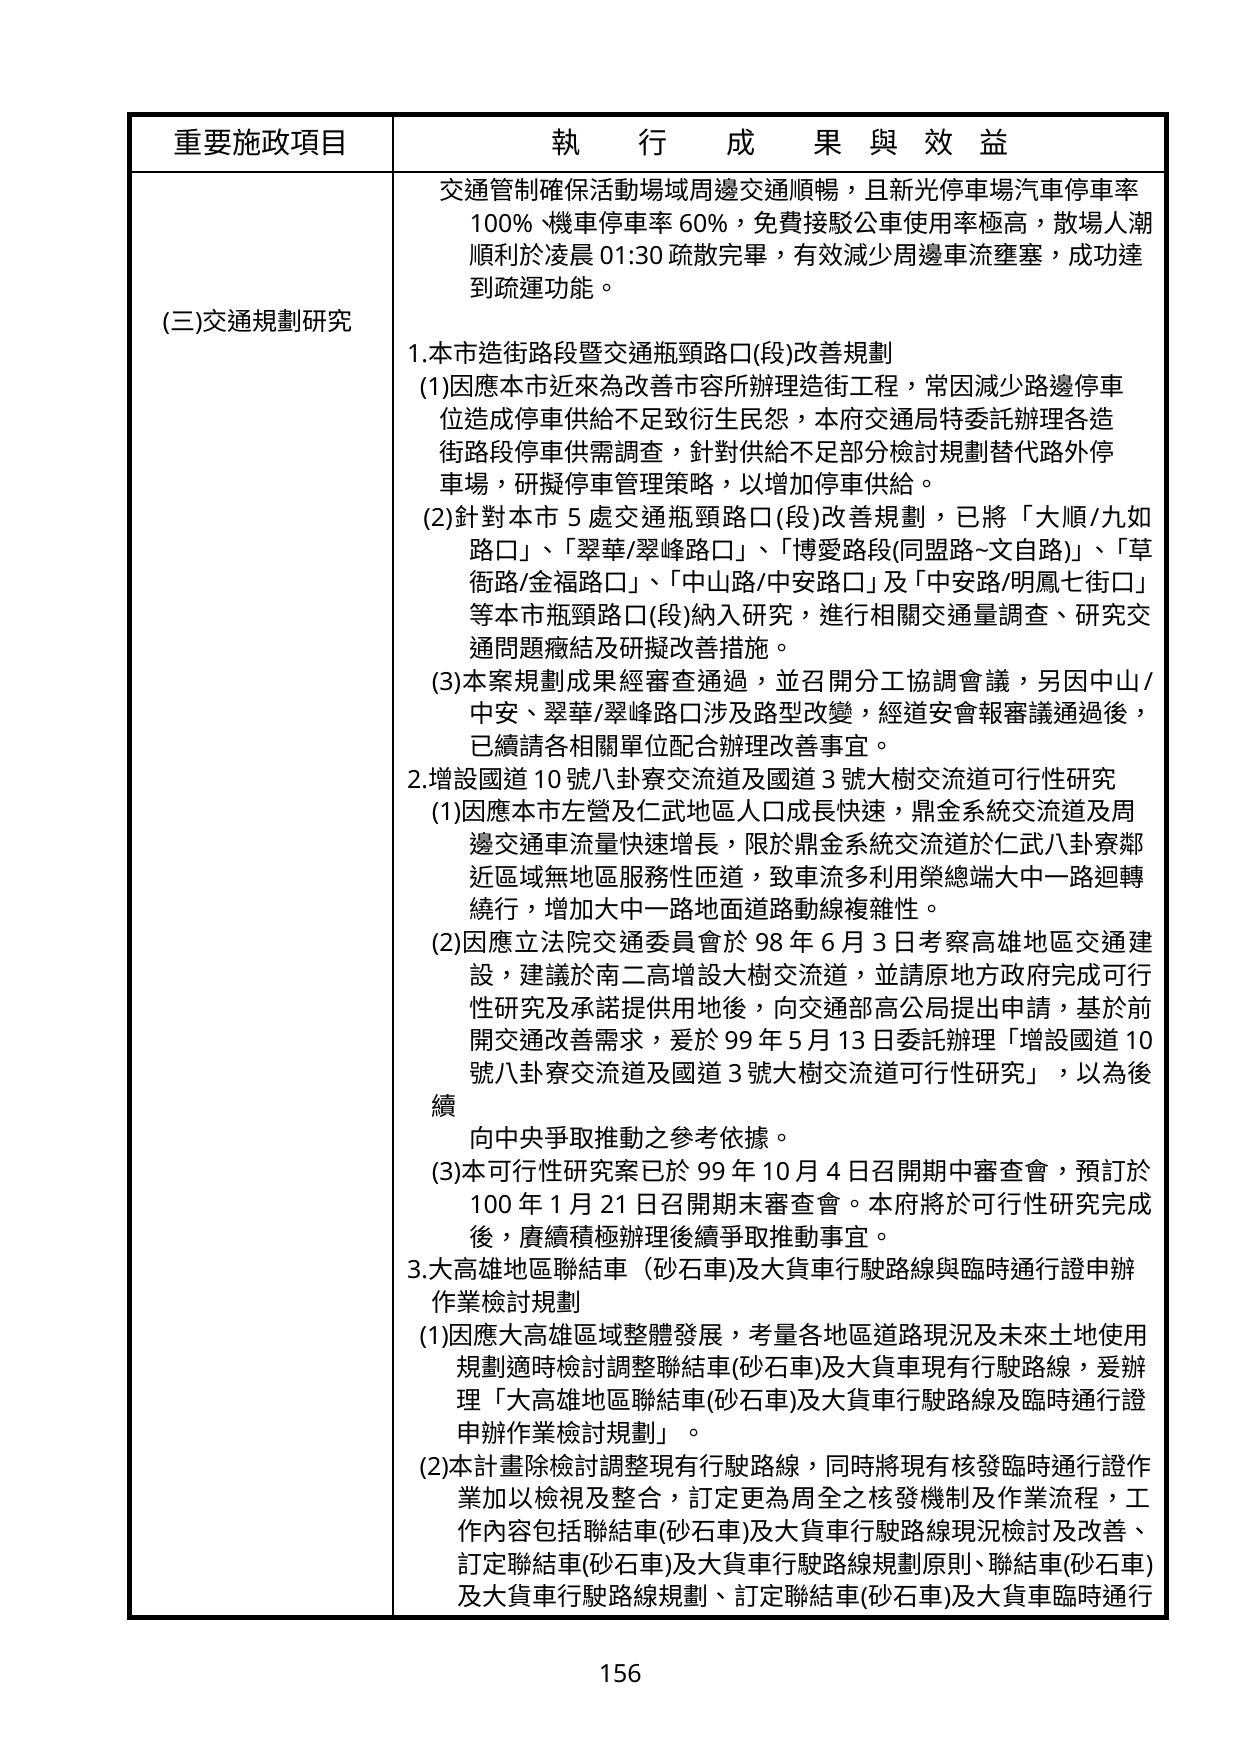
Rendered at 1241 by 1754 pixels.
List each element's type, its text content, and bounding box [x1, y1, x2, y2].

table_header 重要施政項目 [132, 117, 392, 171]
table_cell (三)交通規劃研究 [132, 173, 392, 1615]
table_header 執 行 成 果 與 效 益 [394, 117, 1164, 171]
table_cell 1.針對本市重大道路工程計畫，召開交通維持計畫審查會議，進行交通維持計畫查核，維持交通安全與順暢。 2.因應各類公共建設建置研擬交通配套措施，降低道路施工地點對鄰近道路的交通衝擊，提昇周邊道路行車安全及效率。 3.99年度本府道安會報審議共61案，並不定期派員稽查本市各工區交通維持設施共100次，遇有缺失皆要求主辦單位確實改善。 1.春節交通疏導計畫 (1)針對99年2月13日至2月21日春節期間的人潮及車潮，在高 雄火車站、高鐵左營站及高速公路交流道等重要交通結點周邊 ，以及愛河、光榮碼頭、旗津、哈瑪星、西子灣及壽山等活動 場地及本市著名風景區，進行交通管制。 (2)另為改善春節期間旗津過港隧道車多壅塞問題，於2月15日至 2月18日10時至17時首度於新生路規劃實施高乘載管制，新 生路（漁港路至過港隧道口）只允許3人以上小客車、公車、 計程車、港區作業貨櫃（聯結）車、救護車輛進入，不符高乘 載車輛改駛金福路通行，實施成效良好，改善過去新生路回堵 問題，提供民眾優質、順暢的交通。 2.燈會交通疏導計畫 因應99年2月20日至3月7日高雄燈會期間的人潮及車潮，針對 愛河燈區及光榮碼頭周邊，執行交通疏導措施，包括周邊停車場規 劃、交通管制、增派接駁公車班次及愛之船等，提供燈會期間順暢 交通。 3.清明節交通疏導計畫 本年度清明節期間之交通輸運，係以捷運紅線凹子底站(R13)及後 勁站(R20)為交通轉運點，搭配行駛3條免費捷運掃墓專車及墓區 接駁車，聯結覆鼎金公墓、殯葬管理處周邊納骨塔、元亨寺、龍泉 寺、後勁納骨塔及深水公墓等主要地區，並配合進行交通管制，提 供便捷順暢的清明掃墓交通環境。 4.跨年交通疏導計畫 (1)配合2011年高雄跨年晚會系列活動，本市進行三階段大範圍交 通管制，成功路及舊凱旋路規劃大眾運輸專用道(路)供新闢2 條免費接駁公車（新光停車場-夢時代統一阪急百貨、捷運文化 中心站-南訓中心站），從99年12月31日晚上6：00至100 年1月1日凌晨2點30分，計載客1萬6千77人次。另捷運 沿線24條接駁公車延長營運時間至100年1月1日凌晨3點 30分，且於管制區內不提供汽、機車停車位，以鼓勵大眾轉乘 大眾運輸工具進入會場。 (2)依據主辦單位預估，99年12月31日當天約吸引50至60萬 人潮蒞臨，本府交通局規劃之交通維持措施成效良好，三階段 交通管制確保活動場域周邊交通順暢，且新光停車場汽車停車率100%、機車停車率60%，免費接駁公車使用率極高，散場人潮順利於凌晨01:30疏散完畢，有效減少周邊車流壅塞，成功達到疏運功能。 1.本市造街路段暨交通瓶頸路口(段)改善規劃 (1)因應本市近來為改善市容所辦理造街工程，常因減少路邊停車 位造成停車供給不足致衍生民怨，本府交通局特委託辦理各造 街路段停車供需調查，針對供給不足部分檢討規劃替代路外停 車場，研擬停車管理策略，以增加停車供給。 (2)針對本市5處交通瓶頸路口(段)改善規劃，已將「大順/九如 路口」、「翠華/翠峰路口」、「博愛路段(同盟路~文自路)」、「草 衙路/金福路口」、「中山路/中安路口」及「中安路/明鳳七街口」 等本市瓶頸路口(段)納入研究，進行相關交通量調查、研究交 通問題癥結及研擬改善措施。 (3)本案規劃成果經審查通過，並召開分工協調會議，另因中山/ 中安、翠華/翠峰路口涉及路型改變，經道安會報審議通過後， 已續請各相關單位配合辦理改善事宜。 2.增設國道10號八卦寮交流道及國道3號大樹交流道可行性研究 (1)因應本市左營及仁武地區人口成長快速，鼎金系統交流道及周 邊交通車流量快速增長，限於鼎金系統交流道於仁武八卦寮鄰 近區域無地區服務性匝道，致車流多利用榮總端大中一路迴轉 繞行，增加大中一路地面道路動線複雜性。 (2)因應立法院交通委員會於98年6月3日考察高雄地區交通建 設，建議於南二高增設大樹交流道，並請原地方政府完成可行 性研究及承諾提供用地後，向交通部高公局提出申請，基於前 開交通改善需求，爰於99年5月13日委託辦理「增設國道10 號八卦寮交流道及國道3號大樹交流道可行性研究」，以為後續 向中央爭取推動之參考依據。 (3)本可行性研究案已於99年10月4日召開期中審查會，預訂於 100年1月21日召開期末審查會。本府將於可行性研究完成 後，賡續積極辦理後續爭取推動事宜。 3.大高雄地區聯結車（砂石車)及大貨車行駛路線與臨時通行證申辦 作業檢討規劃 (1)因應大高雄區域整體發展，考量各地區道路現況及未來土地使用 規劃適時檢討調整聯結車(砂石車)及大貨車現有行駛路線，爰辦 理「大高雄地區聯結車(砂石車)及大貨車行駛路線及臨時通行證 申辦作業檢討規劃」。 (2)本計畫除檢討調整現有行駛路線，同時將現有核發臨時通行證作業加以檢視及整合，訂定更為周全之核發機制及作業流程，工作內容包括聯結車(砂石車)及大貨車行駛路線現況檢討及改善、訂定聯結車(砂石車)及大貨車行駛路線規劃原則、聯結車(砂石車)及大貨車行駛路線規劃、訂定聯結車(砂石車)及大貨車臨時通行證申辦機制及作業程序。 (3)本委託服務案已於99年11月18日召開期中審查會，預訂於100年3月中旬召開期末審查會。 4.高高屏跨域交通運輸系統整合規劃及多功能運輸中心研究案 (1)為因應大高雄地區及行政院「三大生活圈、七個區域」中「南 臺」生活圈及「高屏」區域發展，建構未來南部區域交通運輸 藍圖，爰向行政院經建會申請經費補助辦理本規劃案。研究範 圍包含大高雄地區以及「高雄都會區大眾捷運長期路網規劃作 業」所涵蓋之8個屏東鄉鎮市。 (2)計畫內容包含相關資料蒐集、道路系統整合規劃、公車路網整合規劃暨公車捷運系統(BRT)發展規劃、需求反應運輸服務規劃，以及公共運輸聯營機制暨多功能運輸中心規劃等工作項目，工作成果將作為縣市合併後大高雄都會區道路系統規劃、大眾運輸發展、公車路網調整及多功能運輸中心設置之重要參考依據。 (3)本委託服務案已於99年12月31日辦理完畢，正式報告書並於 100年1月10日檢送各單位參考。 1.完成興建9處路外公共停車場（高雄港站、錦田路、瑞豐、褔德路、寶華市場、右昌、前峰、輔仁及前鎮貨櫃停車場），共計新增33格大型車停車格位、250格小型車停車格位及294格機車停車格位，另重新整修7處公共停車場（鳳興、店北、君毅、民權二、瑞泰、二苓及民權輕鋼架立體停車場），以提供民眾良好的停車環境與空間，有效紓解地區停車需求。 2.積極開發利用本市閒置土地闢建停車場，如：運用財政局、工務局、都發局及地政處等局處所經管之未開發市有空地闢建臨時停車場，紓解地區停車需求，同時促進土地資源利用，提高土地經濟價值，並減少環境髒亂問題。 3.規劃本市大型活動臨時停車空間，提供遊客更便利、舒適及安全停車環境，以活絡觀光活動，提昇經濟效益。 為達減碳目地並提倡綠色運輸，鼓勵民眾多利用自行車作為短程交通 工具，於各機關、學校、公園、公車站、捷運站、風景區、自行車道 適當地點廣設自行車停車架，共計新增1,048個自行車停車架，以帶 動民眾使用綠色運具的風潮，並構建一個環保、健康、有活力的市區 道路運輸系統。 1.路外公共停車場登記證核發： (1)99年1至12月共審查通過56件民營停車場新設申請，新增大 型車161格停車位，小型車7,169格停車位，機車157格。 (2)至99年12月止，已辦理登記業者有350家，總計提供大型車 5,652格停車位，小型車31,316格停車位，機車7,498格停車 位。 2.補助民營停車場地價稅及房屋稅： 依「高雄市獎勵投資興建停車場自治條例」規定，全額補助供15 輛以上小型車停放之民營停車場，於經營期間按座落之土地及所屬 之建物範圍，應分攤之地價稅。99年度共計核准補助7件申請，補助金額為新台幣3,394,158元。 1.持續爭取交通部補助經費辦理「聰明公車」計畫 (1)為因應高雄縣市合併改制後，大高雄都會區民眾對於大眾運輸 之殷切需求及賡續提昇公車服務品質，創造優良之候車環境與 資訊服務，經高雄縣市共同向交通部爭取99年度「智慧台灣- 交通管理與資訊服務系統建置與推廣計畫－聰明公車」補助計 畫，交通部補助本府交通局600萬元辦理「99年度高雄縣市公 車動態資訊系統整合暨擴充建置計畫」（其中包含350萬元係由 高雄縣政府提報辦理）。 (2)高雄縣市提報「99年度高雄縣市公車動態資訊系統整合暨擴充 建置計畫」案內，計有3項子計畫分述如下： 「高雄縣市公車動態資訊系統整合規劃案」：針對高雄縣市合 併後，公車動態資訊系統可行之整合方案，提出比較分析， 並提出建議具體方案。 「高雄縣公車動態資訊系統擴充建置案」：高雄縣政府就尚未 完成裝設車上站名顯示、播報系統之高雄縣公車，持續補助 業者辦理建置，並針對高雄縣公車動態系統功能擴充。 「高雄市民營公車業者建置站名播報器計畫案」：為配合捷運 通車營運，本府曾編列預算補助民營公車業者就捷運接駁公 車裝置站名播報器，但在一般公車路線方面，仍有些許公車 尚未完成裝設，爰藉本次計畫補助業者以全面完成建置，提 供民眾更精密正確之資訊服務。 2.交通部99年度「公路公共運輸發展計畫」補助1億700萬元辦理下列計畫： (1)「建置公車候車亭」：南部地區氣候炎熱，民眾對可提供遮陽避 雨之候車亭需求日益殷切，為提供優質候車環境，鼓勵民眾搭 乘公車，爭取補助400萬設置35座公車候車亭。 (2)「加速車輛汰舊換新」：為提高搭乘之舒適性與安全性，及時淘 汰逾齡之公車，有助提升本市公車服務形象，且吸引更多民眾 利用；另對於老弱婦孺及行動不便之市民，提供更親近友善之 無障礙公車服務。爭取經費補助市區客運業者9,300萬購置全 新低底盤公車12輛、全新一般公車39輛。 (3)「偏遠路線營運虧損補貼」：為達市區公車路線普及性、提升服 務水準及提供偏遠地區、弱勢民眾基本民行等目標，99年爭取 1,000萬元經費補助公車處所屬12條偏遠路線營運虧損。 (4)「大高雄地區整體公車捷運系統路網可行性研究」：本府捷運工 程局「高雄都會區大眾捷運系統長期路網規劃案」及交通局「高 高屏跨域交通運輸系統整合規劃及多功能運輸中心研究規劃 案」均提出公車捷運系統（BRT）建議路網，因BRT在工程、車 輛、營運等方面需投入大量成本，爰爭取中央補助200萬元辦 理可行性研究。 3.交通部99年度「公路公共運輸發展計畫」補助4152萬元辦理下列計畫(原高雄縣)： (1)爭取候車亭整建6座，每座申請補助30萬元，同意補助180 萬 元。 (2)「加速車輛汰舊換新」：為提高搭乘之舒適性與安全性，及時淘 汰逾齡之公車，有助提升本市公車服務形象、吸引更多民眾利 用，爭取經費補助市區客運業者申請購置5輛全新普通公車， 每輛申請補助140萬元，同意補助700萬元，及申請購置6輛 中型巴士，每輛申請補助112萬元，同意補助672萬元。 (3)「偏遠路線營運虧損補貼」：為達市區公車路線普及性、提升服 務水準及提供偏遠地區、弱勢民眾基本民行等目標，爭取 1,600萬元經費補助縣轄公車服務性路線或偏遠、離島地區民 眾基本運輸服務，提供原高雄縣所屬7條偏遠路線營運虧損補 貼。 (4)「補助客運業者購置中型巴士行駛莫拉克風災地區計畫」：期透 過購車補助方式，促使業者願意購置全新乙類大客車投入災區 相關客運路線營運，以提供受災民眾基本民行及減輕生活負擔 。於道路受損地區補助客運業者購置中型巴士4輛，每輛申請 補助250萬元，同意補助1000萬。 4.設置智慧型站牌與候車亭:99年度編列1,000萬元，建置153座太陽能新式站牌(其中10座旗桿式LED智慧型站牌)，民眾對新式站牌滿意度高達86.8%。 5.辦理重大節日公車及公共自行車免費搭乘 (1)為提升重大節日公車運量，讓民眾體驗公車、公共自行車搭乘 之便利性，99年度包括元旦、春節等重大節日及世界地球日、 世界環境日共43天，高雄市公車一律免費搭乘；在租賃公共自 行車部分，非會員前30分鐘、會員前60分鐘，亦一律免費。 (2)重大節日公車優惠方案，於99年1月1日開始實施截至99年 10月24日共計43天，優惠期間民眾搭乘公車平均日運量約 105,481人次，較98年平均日運量81,023人次成長約30％。 6.串聯高雄市公車運輸系統因應高雄縣市合併，擬定交通白皮書，規劃及執行重點如下： (1)大高雄為西南往東北走向地形，為達30分鐘生活圈目標，將透 過建置左營高鐵站、高雄車站、岡山站、旗山站、鳯山站及小 港站等6大轉運中心方式串聯公共運輸系統。 (2)99年2月開闢紅3、紅18、紅33接駁公車延伸路線，透過「鳳 山、鳥松、林園」三條公車路線的串聯，縮短高雄縣市之間的 距離，讓縣市的居民共享彼此資源。 (3)99年5月紅53接駁公車假日延駛梓官區蚵仔寮，市民可以搭 乘高雄捷運轉接駁公車，直接品嚐海產、購買海鮮魚貨。另外， 梓官區民也可以透過接駁公車(轉捷運)到高雄區購物、休閒， 共享都市資源。 (4)考量南部地區民眾習於使用私人運具，改變乘車習慣不易，透 過中央補助3,200萬元及原高雄縣政府自行編列預算，規劃接 駁公車免費搭乘，藉此吸引民眾持續使用大眾運輸工具。為鼓 勵民眾搭乘捷運，開闢：鳳山市中崙國宅社區到捷運紅線前鎮 高中站的「紅66五甲線」、中崙社區經捷運橘線鳳山西站到鳥 松鄉高雄長庚醫院的「橘67澄清湖線」、捷運橘線大寮主機場 站經輔英科技大學到大發工業區站的「橘68大寮線」、以及捷 運紅線橋頭火車站經岡山到高雄科學園區的「紅69岡山線」等 4條捷運接駁公車路線。 (5)將接駁公車由目前25線增加為50線，達到區區有接駁車至捷 運站之目標，同時強化捷運未服務地區，於主要道路規劃幹線 公車，里程20公里以上，規劃增闢大中澄觀、澄清五甲線等幹 線公車。 (6)優先規劃增闢「國道10號快捷公車路線」，行經地點為高鐵左 營站-國道10號-旗山-美濃，單程50公里，預定於100年初公 告釋出。 7.辦理公車服務品質評鑑 (1)為督促本市公民營市區客運業者良性競爭提高公車服務品質， 賡續辦理公車服務品質評鑑，評鑑指標包括場站設施與服務、 運輸工具設備與安全、旅客服務品質與駕駛員管理及公司經營 與管理等四大類，同時並就民眾最關心的駕駛儀容及服務態度 、車輛乘坐舒適、過站不停、闖紅燈、拒載老弱婦孺或身心障 礙民眾等均列入評分項目中。期藉由評鑑及結合大眾運輸補貼 作業，能加強促使各公車業者重視人車管理，以提供安全、便 捷、舒適的公車服務，使大眾運輸系統發揮應有之功能。 (2)99年度評鑑委託義守大學辦理本市4家公車業者評比，評鑑結 果，高雄市公車處第1名，成續列為優等，南台灣客運、高雄 客運、東南客運分列2至4名，成績甲等，另外評鑑最好的公 車路線分別為公車處39、25路，南台灣91、紅58，高雄客運 22、60，東南客運紅1、248。交通局將針對營運服務品質評鑑 缺失部份予以列管追蹤要求業者積極改善。 (3)交通局針對評鑑結果分析，常遭民眾詬病抱怨之「急煞車」、「駕 駛員服務態度」、「未待老人完全下車或坐穩即開車」等將會嚴 正要求業者全力改善，並且納入補助依據。 8.推行優惠公車－高雄「幸福卡」無限搭乘捷運與公車 本府交通局與高雄捷運公司合作，99年1月5日起推出月暢遊「幸福卡」，民眾持幸福月票卡1個月內可無限次搭乘捷運與公車。截至99至12月2日「幸福卡」累計販售53,735張。99年1至12月底「幸福卡」使用搭乘捷運已達到2,567,238人次運量，每日平均使用人次約7,000人，對捷運運量之提升具正面影響。 9.99年30輛復康巴士總計提供85,189服務趟次，服務158,611位身心障礙市民。 10.辦理偏遠營運路線補貼，99年爭取中央補貼款新台幣1,000萬元。 1.為展現本市交通運輸業者營造英語生活環境能力，邀請本市公車、計程車、自行車等業者參加英語服務標章認證之申請與輔導，97、98年度計已輔導2家公車業者28條路線、9家計程車無線電台、37位計程車駕駛及20家腳踏車店，申請英語服務標章並獲3顆星以上認證。 2.99年再輔導17家交通運輸業者，通過英語服務標章金質、銀質獎之認證，計有國道客運業：阿羅哈、和欣、高雄及國光客運；計程車業：日光交通、新形象、快達通運及好客來等運輸業者參加此次活動。 縣市合併前原杉林鄉大愛園區地處偏遠且佔地廣大進住居民總人數 已近2000人，居民中老人約700人及孩童、學生約200人，試辦以 計程車接駁方式服務該區住民，利用三家計程車業者排班載運，實施 期間自99年12月2日至99年12月25日止，計70車次(85人次搭 乘)，合計經費新台幣1萬490元整。 1.自93年8月18日開始收費後，由於受理案件減少，始有充裕的作業時間分析案情，委員能詳盡審閱案件，作更合理公平研判。 2.本局車輛行車事故鑑定委員會99年共處理車輛行車事故鑑定案件1,067件；本市車輛行車事故覆議鑑定委員會99年共處理覆議案件199件。 99年度汽車檢考驗員檢定，高雄考區計有130人次報名，經學術科 檢定後，計有汽車檢考驗員12人檢定合格，可儲備汽車檢驗、考驗 專業人員。 輔導合格保養廠或加油站申請汽車代檢，本市計有30家代辦汽車定 期檢驗廠商。 1.本市99年度汽車燃料使用費道路交通安全項目獲交通部預估分配 約2.73億元。 2.本府相關機關共提報43項經費運用計畫，經交通部核定後撥款， 專款專用。 辦理本市優良職業汽車駕駛人選拔暨表揚，共計54名職業駕駛人當 選，於99年10月22日舉行表揚典禮。 輔導管理汽車運輸業並督導本市監理處辦理各項汽車運輸之登記與 管理：督導監理處依照公路法、汽車運輸業管理規則及其他相關法令 辦理登記與管理工作。 1.於本市新榮街（南屏路至漢神巨蛋）佈設全市第一條無實體分隔彩色人行道，並於起點處配合設置「人行道」指示牌、標字等交通安全設施以區分人車分道。 2.對無人行空間及人車爭道處規劃設置行人專用空間，提醒來車注意，保障行人通行安全，營造安全步行空間。 1.於本市四維、前金、大同、新興及苓洲國小等學校周邊道路設置20面螢光「當心兒童」、「慢」及「速限」標誌，保障學童通學安全。 2.藉由螢光標誌反光性較佳，提高可辨識性與警示性，確保學校周邊學童交通安全及強化用路人夜間辨識標誌效果。 1.針對本市複雜多車道、多時相及夜間光線不佳等難以辨認所屬號誌之路口，利用內照式燈箱強化專用號誌辨識效果，目前已於中山/八德、加昌/後昌、中正交流道等路口設置。 2.有效提昇行車效率與安全，改善用路人夜間視野不佳難以辨認所屬號誌情形，降低路口肇事情形。 1.為加強車流分向效果及強化標誌可辨識性，於本市四維路/光華路、翠華路/明潭路、中山路/大業北路，及民族路/八德路口等處於路口分隔島頭前緣設置「警22」、「遵18」及「危3」等LED反光標誌。 2.強化夜間辨識交通管制效果，提醒車輛駕駛人於路口減速慢行及依行車指示方向行駛，以提昇用路人車行安全。 加強道路交通管理，維護交通秩序，確保交通安全，99年度列管交 通違規案件74萬3,939件，結案件數79萬7,657件，交通違規罰鍰 收入(實際入本市市庫)為新台幣8億6,980萬3,672元。 1.為便利民眾繳款，提高違規案件結案率，民眾可透過郵局、超商、高雄銀行及電話語音、網路等管道繳納交通違規罰鍰，99年度利用率達48％。另可透過萊爾富、統一超商、全家超商、OK超商及高雄銀行辦理交通違規繳納即時連線銷案服務。 2.委託汽車代檢廠於辦理車輛檢驗時，代收交通違規罰鍰，99年度全市所有代檢廠(30家)皆可提供是項便民服務。 1.加速逾交通違規通知單應到案日期案件之裁決，縮短案件裁決時間，減少積案發生，以達裁罰正確及勿枉勿縱目的。 2.99年度共開立道路交通違規案件裁決書計17萬9,043件，辦理結案共計6萬3,668件；估算罰鍰收入約新台幣1億8,618萬2,081元。 1.導正違規人僥倖心態，保障守法民眾權益。 2.99年度完成移送強制執行案件，共計13萬350件；移送金額新台 幣4億93萬2,864元。 1.協助民眾辦理陳情、歸責等事項，提供法規解說，為民服務。 2.99年度受理民眾陳述案件共計6,345件，其中駁回者1,898件， 舉發錯誤或有爭議免罰者為468件，舉發有瑕疵而改裁處其他條文者有107件。 1.提供無力繳納罰鍰者另一繳款方式，以體貼民眾。 2.99年度辦理交通違規罰鍰分期繳納業務，計受理申請審查2,260人次，違規案件共計4,886件，罰鍰金額新台幣3,572萬7,232元。 1.使道路交通違規爭議案件，得以公正、適法及客觀之裁決，並強化交通法規研議功能及提昇交通執法技術合法性。 2.99年度召開會議5次，共計審議討論案件10件，獲得建議免罰案件計有2件。 累計完成159處車輛偵測器、71處資訊可變標誌、159處路況監視系 統、15處停車導引標誌及44處車牌辨識系統等總計448處路側設備 設置，納入智慧運輸中心監控路口數達1,776處。 99年7月完成驗收，針對特殊路口（翠華/大中路下匝道）進行智慧 化適應性號誌控制管理，以增進路口號誌時制調整之智慧性與即時應 變性；實施後大中路下匝道方向，平日上午尖峰等候車隊長度改善幅 度達73.6%；平日下午尖峰改善幅度達74%；假日離峰改善幅度達 76%；假日下午尖峰改善幅度達69.5%，有效降低大中路下匝道車輛 停等延滯，改善路口壅塞。 99年9月完成驗收，完成160處路口現況交通調查與分析、359處路 口號誌時制計畫設計與下載測試、24條幹道之事前、事後旅行時間 及路口延滯調查與分析。計畫範圍內幹道路網整體旅行速率提升 5.8%、總延滯時間減少7.2%、總停等次數減少2.6%、總油耗減少2.6% 。 為提升號誌運轉效能，促進交通安全，99年度計完成195處路口 號誌控制器更新汰換，及1,407件交通號誌設備損壞緊急報修工程。 監控路口車流狀況，透過資訊可變標誌發佈2,635則即時路況訊息， 提供用路人即時交通資訊，以避開壅塞路段、縮短旅運時間。 推廣交通管理系統、展現市政建設績效，計有18個單位、445人次 蒞臨交通管理中心參訪。 1.辦理汽車申請牌照檢驗30,559輛次、定期檢驗391,625輛次、臨時檢驗9,525輛次，代辦外縣市汽車檢驗130,223輛次；辦理機車申請牌照檢驗38,009輛次、臨時檢驗27,790輛次、大型重型機車定期檢驗452輛次。 2.於本市30家代檢單位裝設車輛檢驗數位化攝錄影系統與遠距視訊系統，由專人不定期透過網路隨時線上稽核各代檢單位驗車實況，使檢驗過程完全公開、透明化，99年總計辦理遠距視訊稽核463家次。 3.聘請專家學者於99年8月2日至8月30日辦理年度定期評鑑，落實代檢單位考核制度，評鑑結果為10家特優、10家優等、9家甲等、1家乙等。 4.為簡化公文流程、加速公文傳遞速度，自99年1月1日起，全面實施代檢單位電子化公文作業，響應節能減碳政策，落實無紙化作業。 1.辦理汽車駕駛人考驗筆試22,780人次、路考21,737人次；辦理機車駕駛人考驗筆試24,300人次、路考28,916人次。 2.每月第3個週日上午時段辦理假日機車考照服務，以滿足因上班、上課限制，無法於正常上班日參加機車考照民眾需求，總計報名1,029人，及格819人，及格率為79.6%。 3.邀請專家學者組成考核小組，於99年6月21日至6月30日辦理「99年度公、民營汽車駕駛人訓練機構定期考核」，考核結果為2家特優、10家優等。 4.為加強各幼稚園、托育機構之幼童專用車駕駛人正確觀念，99年6月18日協助本府社會局兒童福利中心辦理「99年度幼童專用車駕駛人及隨車人員研習」，總計參加人數為80人。 5.配合民政局於99年10月11、12日舉辦「新移民照顧輔導成果展」，提供輔導考照宣導展示看板及汽、機車駕照考驗線上筆試即時練習，促進新移民深入瞭解其權益保障。 1.99年本市列管各型車輛共1,667,113輛，其中汽車440,637輛（含全拖車與半拖車12,773輛），機車1,226,476輛。 2.辦理網路號牌公開標售，比照坊間拍賣網站競標方式，民眾可在家自行上網選號競標，99年共辦理自用小型車號牌網路競標作業3次，總計標售337付號牌，標售金額為205萬6,000元。 3.與戶政、稅捐機關聯合服務，簡化民眾申辦手續，同步辦理戶籍及駕籍、車籍地址異動，以減少民眾往返奔波時間，99年總計受理13,001件，完成異動者10,593件，完成率佔81.5%。 4.訂定「災後重建緊急租用車輛開口合約」，將車輛名稱、型式、租金等標準加以訂定，以因應緊急車輛動員需要，99年2月12日完成簽約，總計有38家業者及548輛各式車輛，供日後發生緊急災害時，立即調度使用。 5.購置10台12吋數位相框，置於民眾洽公櫃檯上，隨時播放各項宣導事項，包括：應備證件、小品文章、俚語笑話…等，俾利民眾候件時調劑身心，有效獲取相關公路監理訊息。 1.99年本市駕駛人登記計有汽車827,244人，機車937,675人，共計列管1,764,919人。 2.委託統一、萊爾富及全家等超商代收汽(機)車駕照及行照費用，發揮超商24小時全年無休之特性，提供各階層市民便利、不打烊的公路監理服務，99年總計受理駕照14,945件、行照23,284件。 1.依據「強制汽車責任保險法」規定，經財團法人保險事業發展中心確認未保險之案件，寄發違反強制責任保險事件通知單，99年總計舉發5,125件，已繳納結案4,129件，罰鍰收入為1,395萬6,885元。 2.為有效節省民眾往返奔波時間，委託統一、萊爾富、全家等超商代收強制汽車責任保險罰鍰，99年總計受理211件，繳納金額為36萬元。 1.為健全遊覽車客運業營運管理，99年4月13日至6月30日辦理「99年度高雄市遊覽車客運業者二級考核作業」，針對98年考核待加強自主管理之55家業者，會同本府勞工局人員進行查核，考核結果54家符合規定，1家逾期未改善，未改善者已依行政程序與予掣單舉發。 2.99年5月11日辦理「汽車運輸業管理規則修訂有關大客車職業駕駛人定期訓練」說明會，協助營業大客車業者瞭解派任駕駛人前，應確認所屬駕駛人3年內已接受公路主管機關辦理之定期訓練或職前專案講習事宜。 3.訂定「高雄市汽車貨運及貨櫃貨運業預警機制管理計畫」，統計分析交通違規、營業違規、強制險違規、牌照管理、汽燃費未結比率較高之業者實施預警機制，俾利對本市汽車貨運及貨櫃貨運業之「高違規及肇事」車輛形成違規事實前，予以預警輔導，加強督導改進。 4.依據計程車專用無線電臺設置使用管理辦法第14條規定，辦理本市11家計程車無線電臺年度查核作業，於99年8月3日至8月10日會同本府警察局及國家通訊傳播委員會南區監理處前往查核，查核結果皆符合規定。 1.執行院頒「維護公共安全方案」，加強特殊車種(遊覽車、校車、幼童專用車、市區公車、公路客運大客車等)之路邊攔檢，99年總計攔檢8,312輛，告發42件。 2.執行院頒「維護公共安全方案－砂石車安全管理部分」實施計畫，執行砂石(大貨)車路邊稽查超載、無照駕駛、環保違規及其他違反道路交通管理處罰條例等違規事項取締，99年總計攔檢3,715輛，告發53件。 3.由本府警察局交通大隊、環保局與監理處稽查人員組成監警聯合稽查小組，執行監警聯合暨路邊交通安全稽查計畫，99年總計攔檢車輛30,280輛，取締違規597件。 4.配合社會局、教育局執行幼教機構公共安全檢查，99年共檢查托兒所57家、幼稚園116家、幼童專用車173輛，另對本市學校戶外教學前車輛檢查計1,349輛次。 5.99年7月1日起，積極執行營業大客車內設置「急救醫藥箱」重點稽查工作，尤其是醫藥箱之內容物、藥水或軟膏是否仍於保存期限內等，以提昇大眾運輸工具服務品質，加強乘車旅客安全。 1.自用汽車燃料使用費7月開徵，徵期為7月1日至7月31日止，應徵車輛數計376,181輛，應徵金額為21億2,346萬8,909元，實徵車輛365,461輛，金額20億5,711萬5,804元。 2.營業車燃料使用費應徵車輛數計56,461輛次，金額為3億3,179萬5,324元，實徵車輛53,120輛，金額3億0,247萬9,993元。 3.99年汽車燃料使用費逾期繳納，依公路法第75條處以罰鍰案件共13,953件，金額2,366萬7,958元。 依公路監理機關清理汽車燃料使用費欠費作業要點，積極辦理汽車燃 料使用費欠費催繳，針對汽車燃料使用費徵收、催繳、公示送達、處 分書及強制執行等行政程序辦理，以提高徵績，增裕庫收，99年移 送強制執行計72,562件，應執行金額為2億5,325萬5,028元，實 收18,973件，金額7,416萬2,675元。 委託全家、統一、萊爾富、來來、ok等便利超商及代檢單位代收汽 車燃料使用費及違費罰鍰，有效增加民眾繳費管道，99年總計受理 130,894件，金額7億1,535萬23元。 99年辦理汽車燃料使用費退費共14,552件，退費金額為2,757萬 1,699元；機車9,156件，退費金額為370萬7,612元。另為有效維 護凡那比颱風受災民眾權益，主動派員進駐三民區本和里辦公室，協 助災民處理泡水車輛報廢、繳註銷、停駛、汽燃費退費等事宜。 1.配合「修正全國二代公路監理百年年序檢驗系統報表程式及測試驗證等作業」，查核並修改各項公路監理證照、報表及程式，以確保資料輸出之正確性。 2.落實資訊安全管理，宣導各項資訊安全規定，避免非公務使用網路作業、其他不當聯結或是影音下載等佔用大量頻寬之行為，並依規定進行作業系統修補及更新病毒碼查核，以符合資訊安全作業。 3.定期檢視更新機關網頁資訊，並加入性別主流化、代檢單位專區、營業大客車專區、計程車專區及現場臨櫃窗口等待人數線上查詢等功能，增進網頁瀏覽之美觀性及方便性。 1.實施夏季室溫達到28度以上才開啟冷氣，並禁用私人電器及中午休息時間關閉非辦公處所燈光，以節約用電，99年夏季節電達 6.3%，節能績效良好。 2.99年度機關總用電量為1,795,820度，與98年度總用電量1,914,350度相比較，減少6.2％，顯見積極執行各項節能減碳措施之成效。 3.落實行政院環境保護署推廣綠色消費觀念，採購辦公室用紙、文具、電腦設備等用品時，皆優先採購環保標章產品，99年採購綠色環境保護產品所佔比率為96%，充分符合環保局規定之最低標準比率88%。 4.整建改善監理南街老舊破損圍牆，採視野透空、開放式設計，並協調台電公司將變電箱移往圍牆兩旁綠帶，以增加行人步道空間，提升民眾洽公環境品質。 1.為打造友善大眾運輸服務，讓通勤族、銀髪族擁有舒適便利的乘車空間，特購置5輛低底盤公車，於99年3月2日加入營運服務市民。另由交通部99年底補助之10輛低盤公車，已完成發包，預計100年12月底前加入營運。 2.公車處另以共同供應契約新購復康巴士乙輛，並於99年11月加入營運，並改裝１輛中型巴士為復康巴士，並持續準備建構無障礙車隊。 1.為提升本市觀光形象，結合高雄市水、陸觀光資源，建置水陸兩用車專屬引道設施，並於適當觀光景點或交通樞紐設置專屬售票區及候車區，以提升服務民眾便利性及舒適性。 2.於98年完成蓮池潭引道，99年6月完成光榮碼頭引道竣工驗收。 3.99年5月第1輛水陸兩用車領得雙牌照，正式營運。99年11月第2輛水陸兩用車領得雙牌照加入營運。 4.99年10月於駁二藝術特區設置售票區及上下車專用區，並與高雄市夢時代百貨公司合作，於夢時代設置專屬售票區及乘車區。 1.為提供乘客舒適候車環境，提升大眾運輸服務品質，增益本市良好形象，積極爭取交通部「99年公路公共運輸發展計畫」補助經費設置候車亭，並於99年7月獲交通部核准。 2.99年11月經本府核復同意補辦100年度預算辦理，於99年12月完成修正計畫核准及合約變更議定，預計於100年度完成建置。 1.經發局(原建設局)於89年以廣告互惠方式由奧多公司建置之候車亭124座(原建置123座，因捷運開通所需，於96年增設1座)，合約於本(99)年10月9日屆滿。 2.公車處與奧多廣告股份有限公司於99年11月8日已完成初步點交作業。須改善修復之候車亭，該公司維修改善後，已由該公司會同公車處，複驗無誤，並於99年12月份完成移交作業。 3.公車處為有效管理本市候車亭，擬併同自建候車亭共計324座(其中含公車處自建223座；奧多公司建置124座，扣除文化局辦理候車空間文化藝術創作認養23座），依據「高雄市市有財產委託經營管理自治條例」及政府採購法辦理委外經營管理，委託計畫及招標文件彙集相關局處意見後，簽府核定後實施。 1.為提供市民充足乘車資訊，99年度編列1,000萬更新公民營傳統旗桿式站牌，總計建置153座旗桿式圓筒型站牌(含10座「旗桿式LED智慧型站牌」及143座「旗桿式LED站牌」），並於99年12月22日驗收合格。 2.新式圓筒型旗桿式LED智慧型站牌之優點除可改善傳統旗桿式站牌路線圖位置太高且字體太小等問題，尚可提供民眾公車預估到站時間，減少等候之不確定感。 25輛公車原設置裝載腳踏車，因騎乘腳踏車乘客少不符效益及乘客 需求，已改裝增設座椅並於99年7月2日辦理驗收合格。 為保障駕駛長行車安全及行車肇事責任，公車處98年交車之100輛 中型巴士，220輛大型巴士皆備有行車影像紀錄器。99年再加裝72 輛公車行車影像紀錄器，目前尚有100輛(車齡已達10年以上)未裝 設。 為配合政府綠能政策，以減碳、抗暖化為宗旨，發展綠色經濟及低碳 工業之目標。公車處爰向高雄市環境保護基金申請補助款新台幣90 萬元，於中央公園試辦太陽能候車亭乙座。 愛之船自93年5月營運以來，頗受市民及遊客歡迎，為提昇愛之船 旅運遊憩服務，97年運用擴大內需經費打造5艘太陽能船，於99年 2月陸續完工交船，於99年9月成立全國首創太陽能船隊，零污染、 無油味、無噪音，以綠色現代航運，帶領遊客體驗港都浪漫水岸文化 藝術，獲得遊客高度好評。 1.交通部運研所委託成功大學研究輔導國內船舶業者建立安全管理制度。 2.本市輪船公司被選定為受輔導公司，配合交通部運研所及成功大學建立安全管理制度，並於99年12月19日通過模擬認證，強化船舶航行安全。 為提升船舶服務品質，於99年7月1日開始實施船舶稽核制度，每 週不定期針對船舶航行安全、船員服務品質進行稽核，半年來績效顯 著，逐漸改變觀光客對渡輪服務不佳印象。 為避免發生行船事故，維護航行安全及加強船務人員各種本職技能與 緊急救難之應變能力，使其渡（遊）輪航行時遭遇各種突發狀況之際， 能做最適當得緊急應變救難措施，以減少傷害並提升(遊)輪之安全， 輪船公司於99年11月23日進行年度船舶救生演習。 1.鴨子船創全國之始於98年12月8日正式引進，並歷經路航政機關嚴謹檢測，取得車船雙證後，分別於99年5月8日與11月9日正式啟航營運蓮池潭線及愛河線。 2.為推廣國際觀光及行銷本市「水岸城市」特色，以另類陸上行舟的旅遊方式認識高雄，感受河港城市獨特的人文地物與感動，並進而創造周邊商品的附加價值，帶動地方經濟發展，未來將繼續增購水陸觀光車加入營運車隊車繞行串連本市水岸觀光景點，以提供觀光遊客一個兼具「造型可愛」、「休閒」與「觀光價值」之旅運服務，塑造高雄新觀光指標。 1.為促進大眾使用公共運輸，配合高雄捷運開通，自96年起陸續推出捷運轉乘市區公車優惠措施，此外為響應節能減碳政策，於97年4月至98年3月每週四使用一卡通或TM卡搭乘市區公車免費，98年3月後至年底，再推廣搭乘捷運轉乘市區公車半價優待。99年度配合高捷幸福卡發行，民眾自購卡日起30日內，可不限次數搭乘捷運與公車。 2.各項鼓勵措施實施以來公車載客皆有正面成長，目前本市公共運輸使用率已達12.5％。 1.168環狀幹線公車係落實大眾運輸優先精神之先驅，其結合高雄市第一條大眾運輸專用道、公車優先號誌、固定班次、固定時間之機能，達成「公車捷運化」之目標，透過運輸專用道及優先號誌，使公車在行經號誌化路口時減少紅綠燈停等延滯，提升公車運作效率。此外，確立各站時刻表、施行上下車誤點超過10分鐘免費等創新服務，以提高公車準點服務。 2.自98年5月1日通車後，為促銷環狀幹線公車更將2段收費改為1段收費，相較於98年度之營運情形（每日載客980人次，每班單程載客17人），99年度運量有顯著提升，每日東西環各載客約1,748人次，平均每班載客約30人。 為提升服務品質及避免返程時會有2輛公車一路跟隨的情況，自99 年全面實施終點兩端管制發車時間，實施路線並印製口袋型名片大小 的時刻表供民眾隨身攜帶，其透過路線班次準時發車並配合公車動態 系統，讓民眾在中途點利於掌握車輛到達時間，提高使用者搭乘意願。 1.99年度積極辦理各項行銷宣傳活動，月月有活動，如:「手繪童話公車起跑 滿載歡笑驚喜」、「搭公車送OPEN將零錢包活動」、「畫我公車寫生、話我公車徵文」、「鯨魚公車-橘1路-悠遊哈瑪星」、慶祝母親節「真愛媽咪．鴨子船免費搭」、「綠色假期端午節公車免費搭載您遊觀光景點」、「2010公車有愛-你我傳真情」徵文、『公車詩集』發表、「公車這樣搭-高雄就這麼玩」徵文、 發行「懷舊票卡」、全國首創「搭車兌獎折現好康三合一」、「友善店家站出來」、「高雄公車熱起來」、「鴨子公仔」創造徵圖比賽、公車駕駛長『人氣王』選拔大賽，各項節慶節活動都大受好評。 2.透過廣播電台的穿透力與渲染力以活潑生動故事手法行銷各站區特色路線，廣邀民眾共同來參與並分享搭公車心情故事等行銷宣傳活動，印製「2010公車處各站路線圖口袋書及各項宣導摺頁」，期望藉由不定期之行銷宣傳活動以及書面文宣活動，鼓勵市民朋友多搭乘便捷的大眾運輸，更培養民眾對大眾運輸的認識，進而喜愛、樂於接受大眾運輸的便利及服務品質。 為維停車場人車安全，俾利停車場發生事故時，得即時掌握相關情 節，並得將相關影像提供警方，協助偵辦工作之進行。99年10月完 成11座路外立體停車場監視系統新增及更新工程，共計新增及更新 277組監視攝影機。 1.將全國首創的「停車費查詢補單系統」由7-11擴展至全家、來來及萊爾富門市，駕駛人不論有無停車單都可直接至全國各超商門市查詢補單繳費，另逾期停車費也可透過上揭方式繳費，駕駛人免再親赴交通局服務台，且不須額外加收任何手續費用。 2.99年總計代收1,676,280筆，代收金額71,175,272元，提升駕駛人停車繳費之便利性。 鑑於弱勢族群求職不易，本府交通局招考進用100名弱勢市民擔任定 期契約路邊服務員，提供長達11個月之工作，且薪資、工作獎金均 比照現有不定期契約服務員標準，協助本市近百個弱勢家庭渡過此一 艱困時期。此外，本市路邊停車格位納入收費管理比例亦提升至57.7 ％，合理反應私人運具使用成本，經統計99年2月至12月進用期間 增加掣單金額高達1億9,450萬元。 99年度增加收費汽車位194格，以加強收費管理，提高車位周轉率。 99年路邊開單金額522,421,362元，較98年路邊開單金額475,162, 555元，約增加9.95%。 1.99年拖吊違規汽車57,286輛，機車72,552輛。另為改善廣告車、無牌車及有牌車等車霸佔用停車格位，共計執行處理違規車616輛。 2.加強要求路邊服務員即時通報，並依相關規定辦理，以解決停車格位不足之情形。 為加強服務民眾，便利民眾領車，自98年6月15日起免費提供手機 簡訊通知違停車輛已被拖吊訊息服務，截至99年計有4,947位民眾 申請該項服務，反應良好。 [394, 173, 1164, 1615]
